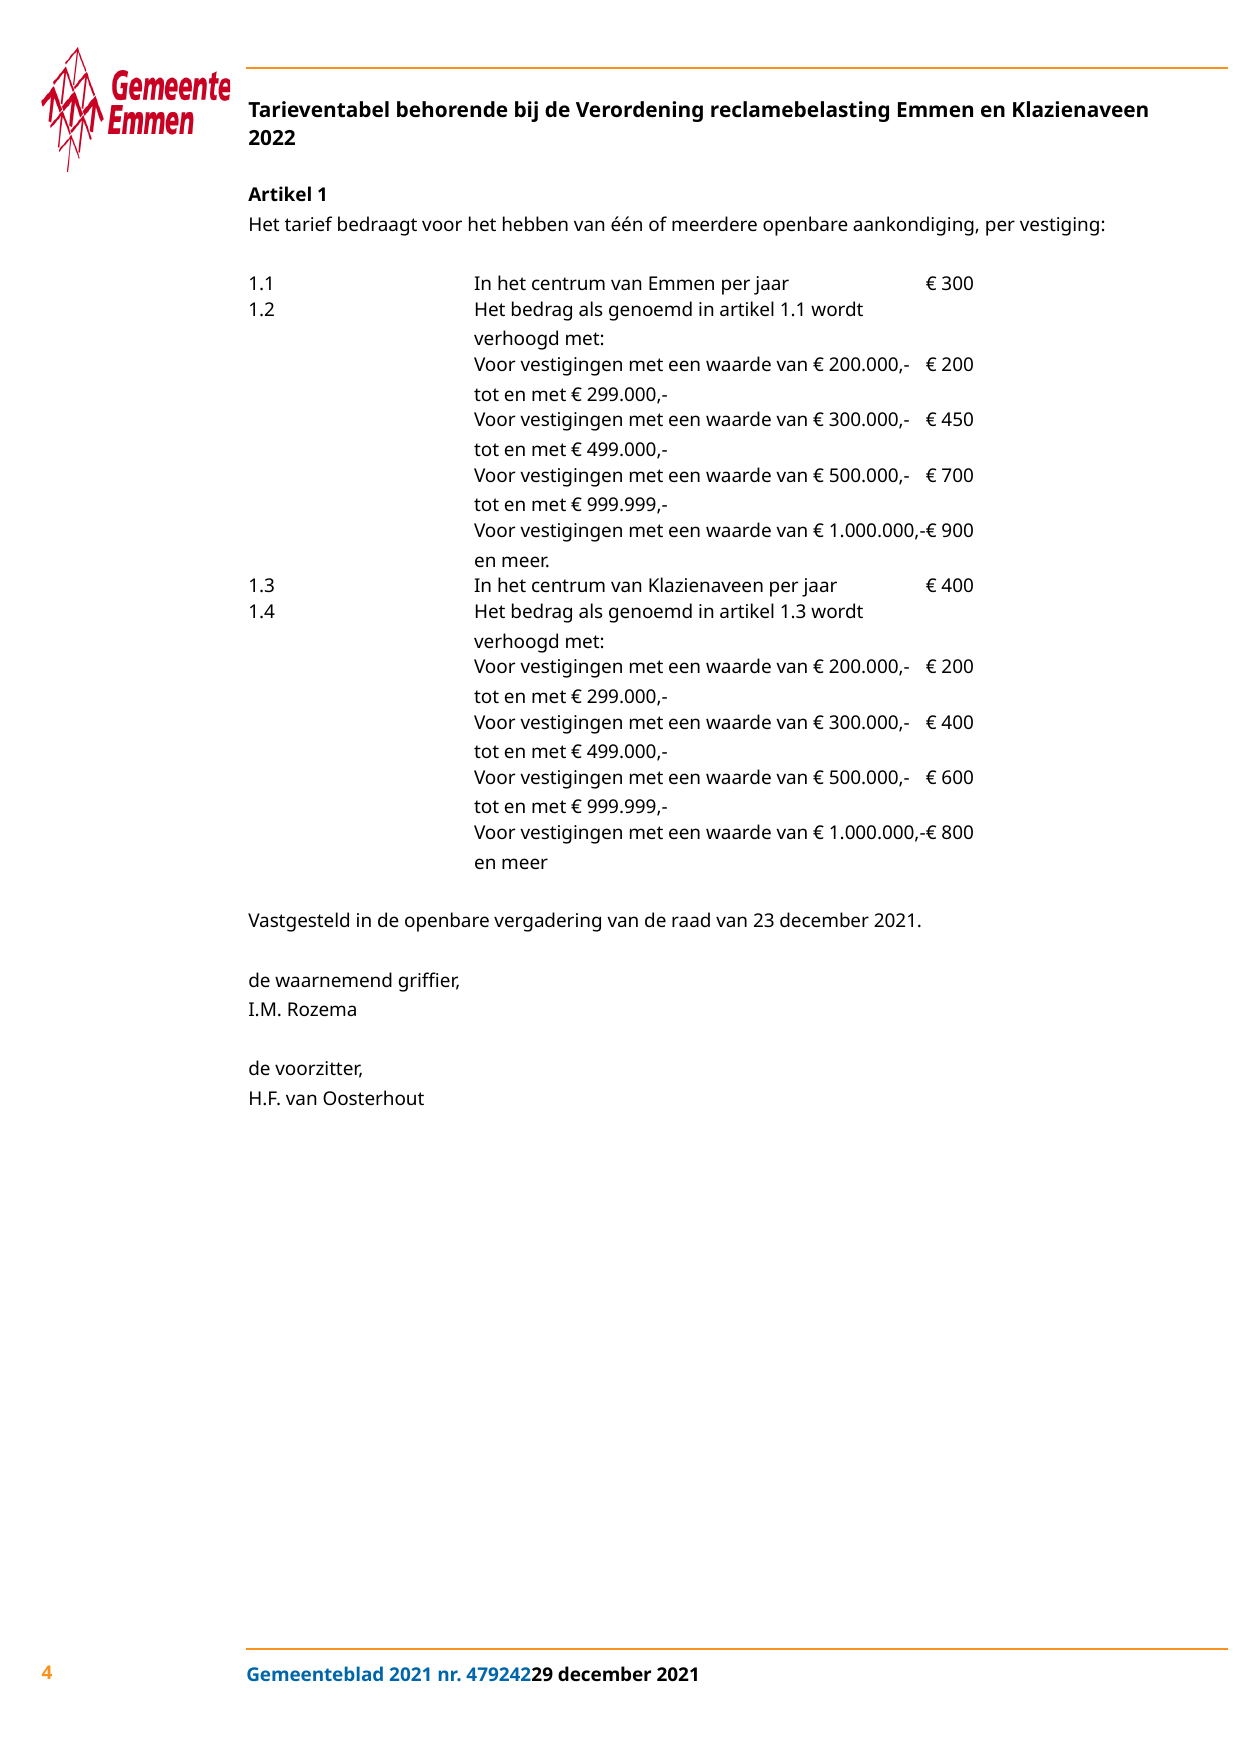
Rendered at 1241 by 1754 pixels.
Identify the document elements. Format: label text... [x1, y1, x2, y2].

table_cell [248, 462, 474, 517]
table_cell Voor vestigingen met een waarde van € 500.000,- tot en met € 999.999,- [474, 462, 926, 517]
table_cell [248, 764, 474, 819]
picture [41, 47, 231, 172]
table_cell [248, 407, 474, 462]
table_header € 300 [926, 270, 1152, 296]
table_cell In het centrum van Klazienaveen per jaar [474, 573, 926, 598]
text Het tarief bedraagt voor het hebben van één of meerdere openbare aankondiging, per vestiging: [248, 211, 1152, 237]
table_cell Voor vestigingen met een waarde van € 500.000,- tot en met € 999.999,- [474, 764, 926, 819]
text I.M. Rozema [248, 996, 1152, 1022]
table_cell [926, 598, 1152, 653]
table_cell € 400 [926, 573, 1152, 598]
table_cell € 600 [926, 764, 1152, 819]
table_header In het centrum van Emmen per jaar [474, 270, 926, 296]
table_cell Voor vestigingen met een waarde van € 200.000,- tot en met € 299.000,- [474, 654, 926, 709]
table_cell 1.4 [248, 598, 474, 653]
table_cell [248, 351, 474, 407]
table_cell Het bedrag als genoemd in artikel 1.3 wordt verhoogd met: [474, 598, 926, 653]
table_cell € 900 [926, 517, 1152, 572]
table_cell € 200 [926, 654, 1152, 709]
table_cell € 700 [926, 462, 1152, 517]
table_cell € 400 [926, 709, 1152, 764]
table_cell Het bedrag als genoemd in artikel 1.1 wordt verhoogd met: [474, 296, 926, 351]
table_cell Voor vestigingen met een waarde van € 1.000.000,- en meer. [474, 517, 926, 572]
table_cell [248, 517, 474, 572]
table_cell [248, 654, 474, 709]
text Tarieventabel behorende bij de Verordening reclamebelasting Emmen en Klazienaveen 2022 [248, 95, 1152, 152]
table_header 1.1 [248, 270, 474, 296]
table_cell [926, 296, 1152, 351]
text de voorzitter, [248, 1056, 1152, 1081]
table_cell € 450 [926, 407, 1152, 462]
table_cell Voor vestigingen met een waarde van € 200.000,- tot en met € 299.000,- [474, 351, 926, 407]
table_cell Voor vestigingen met een waarde van € 300.000,- tot en met € 499.000,- [474, 709, 926, 764]
table_cell € 800 [926, 820, 1152, 875]
text de waarnemend griffier, [248, 967, 1152, 992]
table_cell [248, 820, 474, 875]
text Artikel 1 [248, 181, 1152, 207]
table_cell 1.3 [248, 573, 474, 598]
text Vastgesteld in de openbare vergadering van de raad van 23 december 2021. [248, 908, 1152, 933]
table_cell 1.2 [248, 296, 474, 351]
table_cell Voor vestigingen met een waarde van € 1.000.000,- en meer [474, 820, 926, 875]
table_cell Voor vestigingen met een waarde van € 300.000,- tot en met € 499.000,- [474, 407, 926, 462]
text H.F. van Oosterhout [248, 1085, 1152, 1111]
table_cell € 200 [926, 351, 1152, 407]
table_cell [248, 709, 474, 764]
